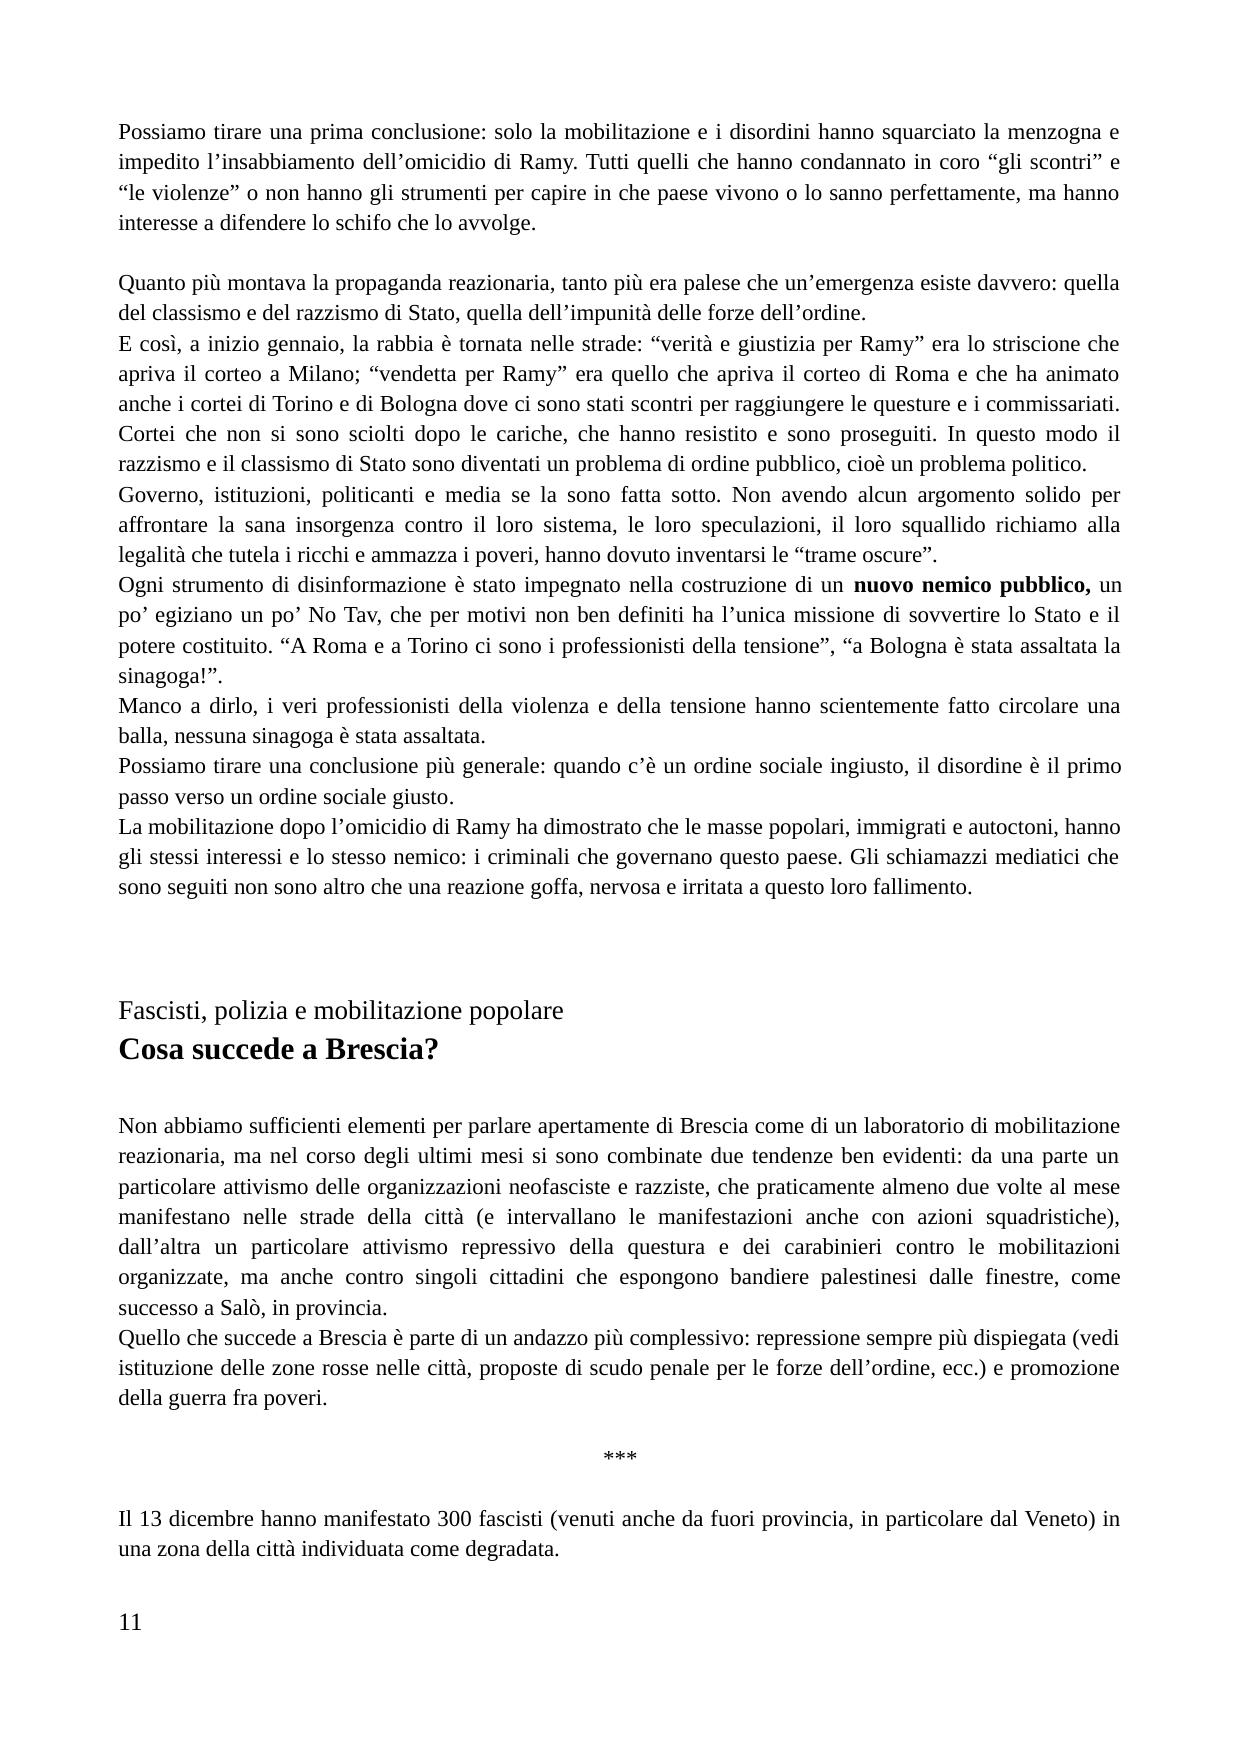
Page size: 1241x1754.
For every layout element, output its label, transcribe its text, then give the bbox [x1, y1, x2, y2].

text Non abbiamo sufficienti elementi per parlare apertamente di Brescia come di un laboratorio di mobilitazione reazionaria, ma nel corso degli ultimi mesi si sono combinate due tendenze ben evidenti: da una parte un particolare attivismo delle organizzazioni neofasciste e razziste, che praticamente almeno due volte al mese manifestano nelle strade della città (e intervallano le manifestazioni anche con azioni squadristiche), dall’altra un particolare attivismo repressivo della questura e dei carabinieri contro le mobilitazioni organizzate, ma anche contro singoli cittadini che espongono bandiere palestinesi dalle finestre, come successo a Salò, in provincia. [118, 1112, 1122, 1320]
text Quello che succede a Brescia è parte di un andazzo più complessivo: repressione sempre più dispiegata (vedi istituzione delle zone rosse nelle città, proposte di scudo penale per le forze dell’ordine, ecc.) e promozione della guerra fra poveri. [118, 1324, 1122, 1411]
text Il 13 dicembre hanno manifestato 300 fascisti (venuti anche da fuori provincia, in particolare dal Veneto) in una zona della città individuata come degradata. [118, 1505, 1122, 1562]
text La mobilitazione dopo l’omicidio di Ramy ha dimostrato che le masse popolari, immigrati e autoctoni, hanno gli stessi interessi e lo stesso nemico: i criminali che governano questo paese. Gli schiamazzi mediatici che sono seguiti non sono altro che una reazione goffa, nervosa e irritata a questo loro fallimento. [118, 813, 1122, 900]
text Quanto più montava la propaganda reazionaria, tanto più era palese che un’emergenza esiste davvero: quella del classismo e del razzismo di Stato, quella dell’impunità delle forze dell’ordine. [118, 269, 1122, 326]
text Fascisti, polizia e mobilitazione popolare [118, 994, 1122, 1025]
text Cosa succede a Brescia? [118, 1030, 1122, 1066]
text *** [118, 1445, 1122, 1471]
text Governo, istituzioni, politicanti e media se la sono fatta sotto. Non avendo alcun argomento solido per affrontare la sana insorgenza contro il loro sistema, le loro speculazioni, il loro squallido richiamo alla legalità che tutela i ricchi e ammazza i poveri, hanno dovuto inventarsi le “trame oscure”. [118, 481, 1122, 567]
text Manco a dirlo, i veri professionisti della violenza e della tensione hanno scientemente fatto circolare una balla, nessuna sinagoga è stata assaltata. [118, 692, 1122, 749]
text E così, a inizio gennaio, la rabbia è tornata nelle strade: “verità e giustizia per Ramy” era lo striscione che apriva il corteo a Milano; “vendetta per Ramy” era quello che apriva il corteo di Roma e che ha animato anche i cortei di Torino e di Bologna dove ci sono stati scontri per raggiungere le questure e i commissariati. Cortei che non si sono sciolti dopo le cariche, che hanno resistito e sono proseguiti. In questo modo il razzismo e il classismo di Stato sono diventati un problema di ordine pubblico, cioè un problema politico. [118, 329, 1122, 477]
text Possiamo tirare una conclusione più generale: quando c’è un ordine sociale ingiusto, il disordine è il primo passo verso un ordine sociale giusto. [118, 752, 1122, 809]
text Possiamo tirare una prima conclusione: solo la mobilitazione e i disordini hanno squarciato la menzogna e impedito l’insabbiamento dell’omicidio di Ramy. Tutti quelli che hanno condannato in coro “gli scontri” e “le violenze” o non hanno gli strumenti per capire in che paese vivono o lo sanno perfettamente, ma hanno interesse a difendere lo schifo che lo avvolge. [118, 118, 1122, 235]
text Ogni strumento di disinformazione è stato impegnato nella costruzione di un nuovo nemico pubblico, un po’ egiziano un po’ No Tav, che per motivi non ben definiti ha l’unica missione di sovvertire lo Stato e il potere costituito. “A Roma e a Torino ci sono i professionisti della tensione”, “a Bologna è stata assaltata la sinagoga!”. [118, 571, 1122, 688]
